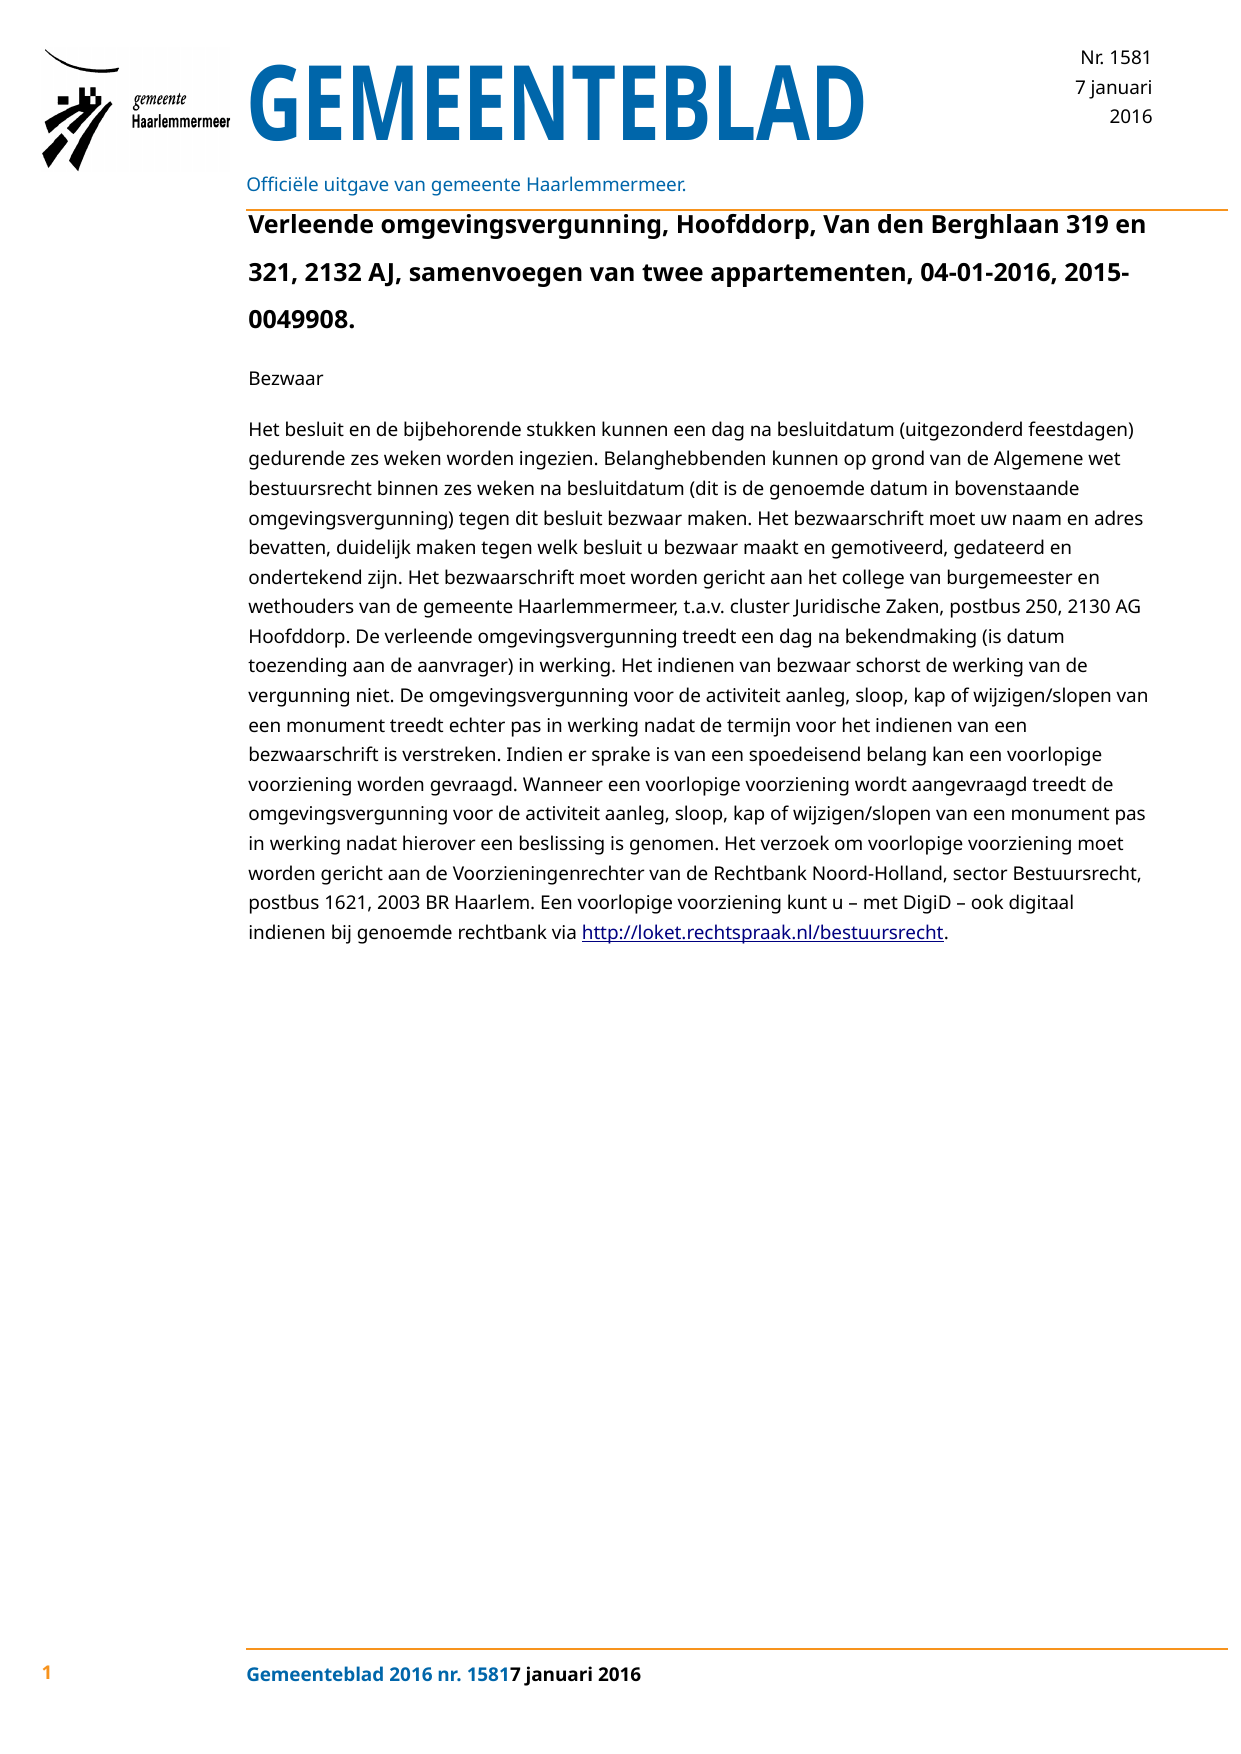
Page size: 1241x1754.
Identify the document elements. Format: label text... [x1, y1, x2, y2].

text Het besluit en de bijbehorende stukken kunnen een dag na besluitdatum (uitgezonderd feestdagen) gedurende zes weken worden ingezien. Belanghebbenden kunnen op grond van de Algemene wet bestuursrecht binnen zes weken na besluitdatum (dit is de genoemde datum in bovenstaande omgevingsvergunning) tegen dit besluit bezwaar maken. Het bezwaarschrift moet uw naam en adres bevatten, duidelijk maken tegen welk besluit u bezwaar maakt en gemotiveerd, gedateerd en ondertekend zijn. Het bezwaarschrift moet worden gericht aan het college van burgemeester en wethouders van de gemeente Haarlemmermeer, t.a.v. cluster Juridische Zaken, postbus 250, 2130 AG Hoofddorp. De verleende omgevingsvergunning treedt een dag na bekendmaking (is datum toezending aan de aanvrager) in werking. Het indienen van bezwaar schorst de werking van de vergunning niet. De omgevingsvergunning voor de activiteit aanleg, sloop, kap of wijzigen/slopen van een monument treedt echter pas in werking nadat de termijn voor het indienen van een bezwaarschrift is verstreken. Indien er sprake is van een spoedeisend belang kan een voorlopige voorziening worden gevraagd. Wanneer een voorlopige voorziening wordt aangevraagd treedt de omgevingsvergunning voor de activiteit aanleg, sloop, kap of wijzigen/slopen van een monument pas in werking nadat hierover een beslissing is genomen. Het verzoek om voorlopige voorziening moet worden gericht aan de Voorzieningenrechter van de Rechtbank Noord-Holland, sector Bestuursrecht, postbus 1621, 2003 BR Haarlem. Een voorlopige voorziening kunt u – met DigiD – ook digitaal indienen bij genoemde rechtbank via http://loket.rechtspraak.nl/bestuursrecht. [248, 416, 1152, 944]
text Verleende omgevingsvergunning, Hoofddorp, Van den Berghlaan 319 en 321, 2132 AJ, samenvoegen van twee appartementen, 04-01-2016, 2015-0049908. [248, 211, 1152, 336]
text Bezwaar [248, 366, 1152, 391]
picture [41, 47, 231, 172]
